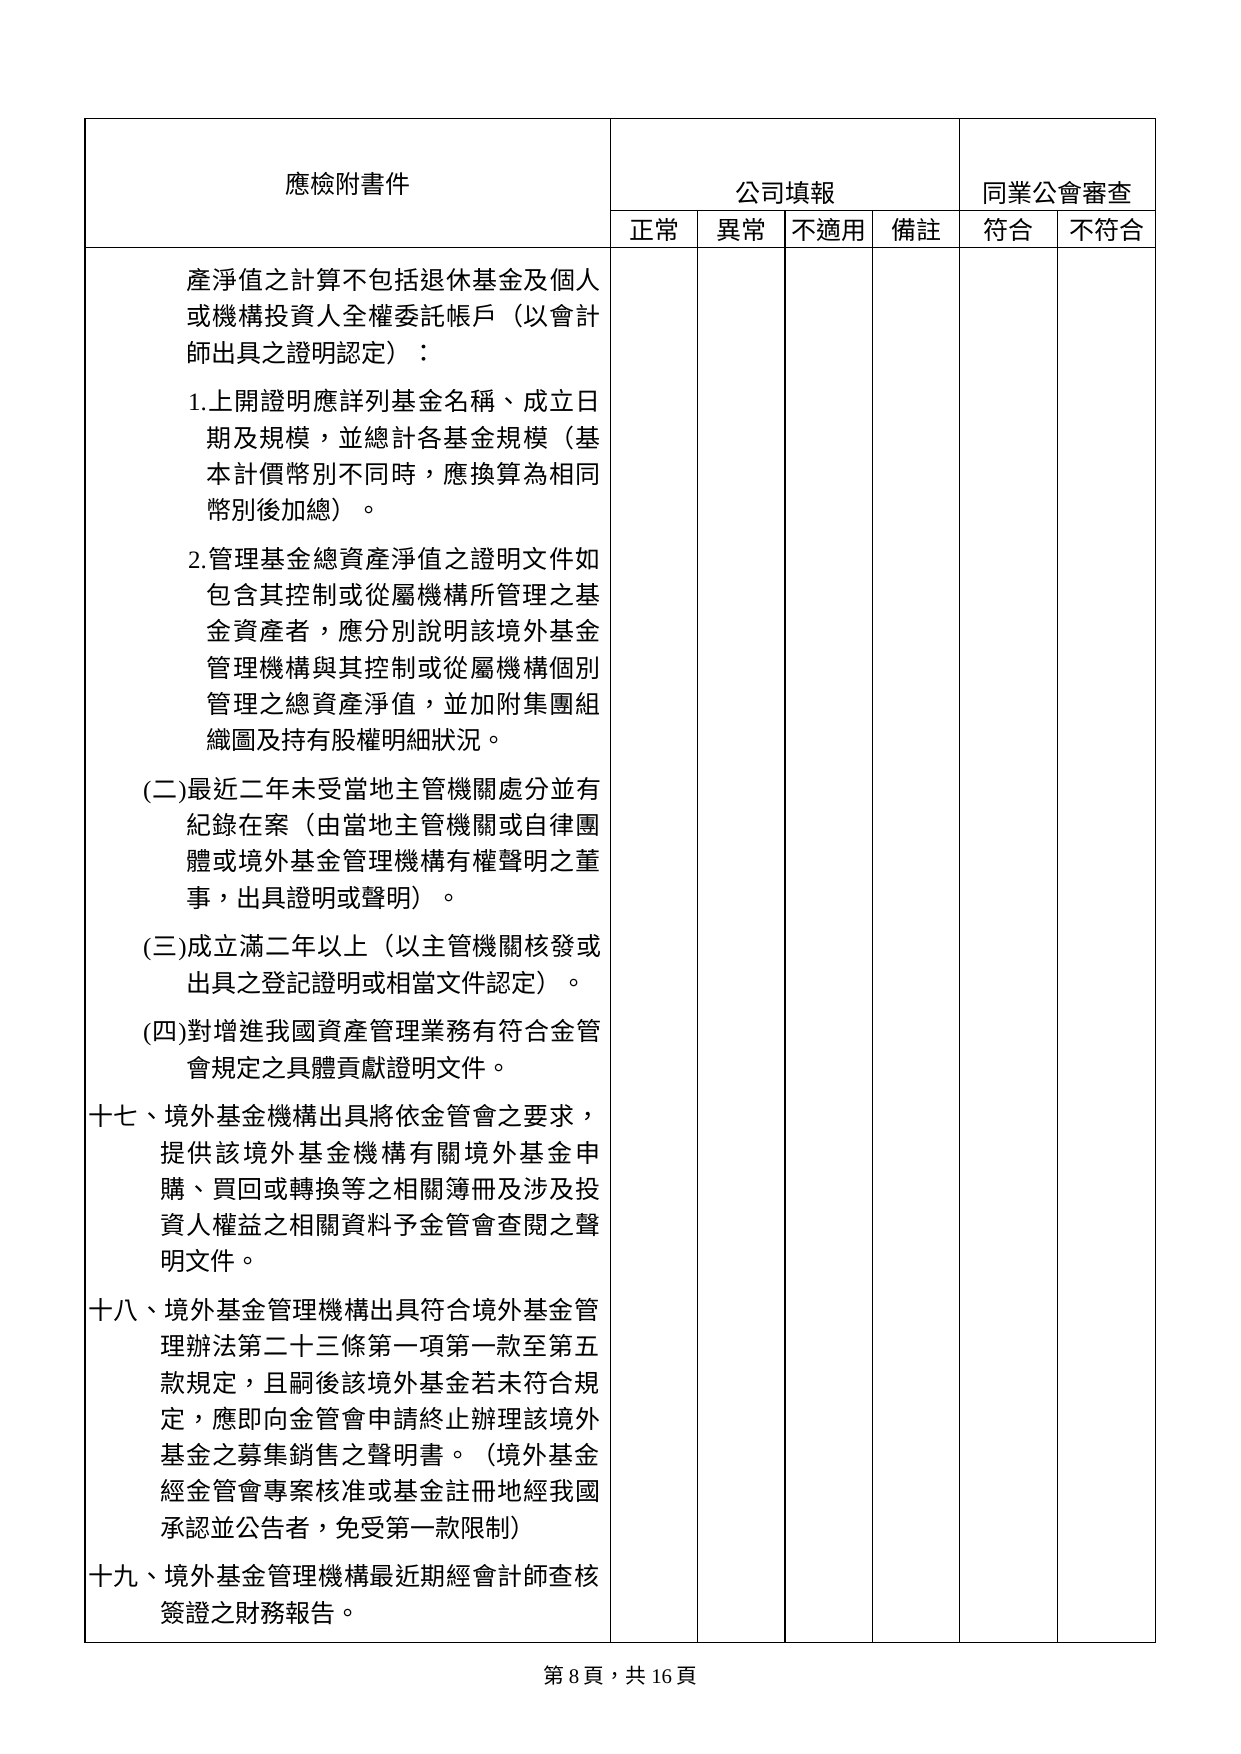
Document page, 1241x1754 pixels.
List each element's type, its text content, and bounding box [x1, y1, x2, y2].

table_cell 不適用 [786, 211, 872, 247]
table_cell 正常 [611, 211, 697, 247]
table_header 同業公會審查 [960, 119, 1155, 210]
table_cell 不符合 [1058, 211, 1155, 247]
table_cell [611, 248, 697, 1642]
table_cell [873, 248, 959, 1642]
table_cell 異常 [698, 211, 784, 247]
table_header 應檢附書件 [86, 119, 610, 247]
table_cell 符合 [960, 211, 1057, 247]
table_header 公司填報 [611, 119, 959, 210]
table_cell 一、境外基金基本資料表（內容及格式如附件一）。 二、符合境外基金管理辦法第九條擔任境外基金總代理人之資格條件證明文件： (一)證券投資信託事業、證券投資顧問事業或證券經紀商之實收資本額、信託業兼營證券投資信託事業或證券投資顧問事業或銀行兼營證券經紀商之指撥營運資金，或外國證券商專撥國內分支機構營業所用資金，應達新臺幣七千萬元以上。 (二)最近期經會計師查核簽證之財務報告每股淨值不低於面額。總代理人會計年度終了至查核簽證報表公告前提出申請（報）時，若未檢附前一年度經會計師查核簽證之年度財務報表者，應出具聲明「該公司前一年度經會計師查核簽證年度財務報告之每股淨值將不低於面額」之聲明書。 (三)中華民國證券投資信託暨顧問商業同業公會（以下簡稱同業公會）出具具有即時取得境外基金機構投資及相關交易資訊之必要資訊傳輸設備之審查意見。 (四)聲明最近半年未曾受證券投資信託及顧問法第一百零三條第一款、證券交易法第六十六條第一款、期貨交易法第一百條第一項第一款、信託業法第四十四條或銀行法第六十一條之一第一項所定糾正、限期改善三次以上之處分、最近二年未曾受證券投資信託及顧問法第一百零三條第二款至第五款、證券交易法第六十六條第二款至第四款、期貨交易法第一百條第一項第二款至第四款、信託業法第四十四條第一款至第三款或銀行法第六十一條之一第一項第一款至第四款之處分【但經金融監督管理委員會（以下簡稱金管會）命令解除職員之職務者不在此限】。 (五)辦理募集及銷售之業務人員及內部稽核人員，其資格條件及人數須符合境外基金管理辦法第十六條規定： 1.同業公會出具業務人員及內部稽核人員資格審查合格之人員名冊及其資格證明文件。 2.檢附「總代理人人員配置調查表」。 3.產品分析人員及通路服務人員配置應符合配置規定。 (六)首次擔任總代理人應提供內部控制制度及內部控制制度審查表。 三、境外基金機構與總代理人簽訂之總代理契約，應載明同業公會所定應行記載事項。 四、境外基金機構與總代理人簽訂之人員培訓計畫，應符合同業公會所定計畫要點之規定，並檢具未來一年之培訓計畫，及最近一年內總代理人與境外基金機構簽訂之人員培訓計畫執行狀況說明文件（如課程清單、簽到表、受訓人數及時數統計等資料）。 五、總代理人依規定提存營業保證金之證明文件： (一)依境外基金管理辦法第十條第一項規定提存足額之營業保證金，且提存於同一金融機構。 1.擔任 家境外基金管理機構所管理基金之總代理人。 2.提存營業保證金金額（所代理之境外基金管理機構屬同一集團者，得按單一集團計算應提存之金額，並應加附集團組織圖）： 新臺幣 元。 3.提存金融機構名稱： 。 (二)提存金融機構符合境外基金管理辦法第十條第一項規定之資格條件。 (三)與提存金融機構簽訂之營業保證金保管契約內容，應載明同業公會所定要點之應記載事項。 六、出具銷售機構符合境外基金管理辦法第十九條所定資格條件之聲明書及銷售機構明細表。 七、總代理人依境外基金管理辦法第三十三條第一項第三款及第二項規定辦理款項收付者，出具其與證券集中保管事業簽訂之契約。 八、出具與銷售機構簽訂之銷售契約，其應載明同業公會所定應行記載事項。 九、境外基金註冊地准予募集之證明文件。（以主管機關核發或出具之核准函文、經主管機關核准之公開說明書或相當文件認定） 十、境外基金最近年度經會計師查核簽證之財務報告與其中文簡譯本： (一)會計師出具之查核意見為無保留意見。 (二)會計師出具無保留意見以外之查核意見者，其原因： 。 十一、檢具境外基金於申請（報）日前一季季底之投資組合： (一)內容須包括投資標的及其比率、基金主要投資國家別及投資資產類別，暨其相關投資金額占基金淨資產價值之比重；固定收益或債券型基金應再檢附過去一年每月底投資組合投資於高收益債券之比重。 (二)投資組合應符合下列規定： 1.未投資於黃金、商品現貨及不動產。 2.投資於有價證券部分，如非投資單一國家者，該投資組合應包含各個國家之投資明細。 3.投資於境外基金管理辦法第二十三條第一項第三款所列之有價證券未超過金管會規定比率之證明文件。 4.投資於中華民國證券市場未逾金管會規定之比率。 (三)境外基金機構符合金管會鼓勵境外基金深耕計畫所訂條件獲金管會認可，並選擇「符合境外基金管理辦法之範圍內，允許引進新類型的境外基金」之優惠措施者，應具體說明該基金之投資標的或比率與現行投資規範不符之處。 十二、投資人須知載明下列事項： 【第一部分：基金專屬資訊】 (一)基本資料。 (二)基金投資標的與策略（簡介）。 1.投資標的。 2.投資策略。 (三)投資本基金之主要風險。 (四)本基金適合之投資人屬性分析。 (五)基金運用狀況。 1.基金淨資產組成。 2.最近十年度基金淨值走勢圖。 3.最近十年度各年度基金報酬率。 4.基金累計報酬率。 5.最近十年度各年度每受益權單位收益分配之金額/幣別。 6.最近五年度各年度基金之費用率。 7.基金前十大投資標的及占基金淨資產價值之比率。 (六)投資人應負擔費用之項目及其計算方式。 (七)受益人應負擔租稅之項目及其計算。 (八)基金淨資產價值之公告時間及公告方式。 (九)公開說明書中譯本之取得及境外基金相關資訊網址。 (十)其他 【風險警語】※ 【第二部分：一般資訊】 (一)總代理人、境外基金發行機構、管理機構、保管機構、總分銷機構及其他相關機構之說明；如為關係人者，應說明其關係。 (二)申購、買回及轉換境外基金之方式： 1.最低申購金額。 2.價金給付方式。 3.每營業日受理申請截止時間，及對逾時申請文件之認定及處理方式。 4.投資人申購匯款及支付買回款項應以客戶本人名義為之。 5.申購、買回及轉換之作業流程。 (三)境外基金之募集及銷售不成立時之退款方式。 (四)總代理人與境外基金機構之權利、義務及責任。 (五)總代理人應提供之資訊服務事項。 (六)境外基金機構、總代理人及銷售機構與投資人爭議之處理方式。 (七)協助投資人權益之保護方式。 (八)交付表彰投資人權益之憑證種類。 (九)為環境、社會與治理(ESG)相關主題基金應載明下列事項： 1.投資目標與衡量標準。 2.投資策略與方法。 3.投資比例配置。 4.參考績效指標。 5.排除政策。 6.風險警語。 7.盡職治理參與。 8.查詢基金定期評估資訊之網址，以及公司揭露盡職治理報告書相關資料之網址。 (十)投資人須知載明事項是否符合同業公會投資人須知範本及投資人須知製作格式說明。 (十一)其他經主管機關規定之事項。 ※採公平價格及反稀釋機制之基金，應於第十項投資人須知第一部份「風險警語」揭露該等機制所載內容之頁次。且若於大額申贖時採調整淨值並適用所有當日申購之投資人者，應於投資人須知加強說明該機制之適用對象及其影響，如「本基金採反稀釋機制（擺動定價機制）調整基金淨值，該淨值適用於所有當日申購之投資者，不論投資人申贖金額多寡，均會以調整後淨值計算」。 十三、公開說明書併同其中譯本： (一)已明定境外基金從事衍生性商品交易，持有未沖銷多頭部位價值之總金額，不得超過該境外基金淨資產價值之百分之四十；持有未沖銷空頭部位價值之總金額不得超過該境外基金所持有之相對應有價證券總市值。（境外基金經金管會專案核准或基金註冊地經我國承認並公告者，免受此項限制） (二)未明定上開境外基金從事衍生性商品交易之投資限制者，說明為符合有關衍生性商品交易限制之規定，所建置之內部控管機制。（境外基金經金管會專案核准或基金註冊地經我國承認並公告者不適用） (三)境外基金基本資料表、投資人須知、律師出具基金註冊地及基金管理機構註冊地對投資人權益之保護不低於我國之意見書等書件，其所載內容與公開說明書之規定具一致性。 (四)中譯本不得納入國內未經核准或核備之基金。 十四、境外基金非以新臺幣或人民幣計價。 十五、境外基金成立滿一年以上。（境外基金經金管會專案核准或基金註冊地經我國承認並公告者，免受此項限制，其申請（報）程序準用證券投資信託事業募集證券投資信託基金處理準則之規定） 十六、境外基金管理機構符合境外基金管理辦法第二十四條規定之證明文件： (一)境外基金管理機構（得含其控制或從屬機構）所管理以公開募集方式集資投資於證券之基金總資產淨值超過二十億美元或等值之外幣者。所稱總資產淨值之計算不包括退休基金及個人或機構投資人全權委託帳戶（以會計師出具之證明認定）： 1.上開證明應詳列基金名稱、成立日期及規模，並總計各基金規模（基本計價幣別不同時，應換算為相同幣別後加總）。 2.管理基金總資產淨值之證明文件如包含其控制或從屬機構所管理之基金資產者，應分別說明該境外基金管理機構與其控制或從屬機構個別管理之總資產淨值，並加附集團組織圖及持有股權明細狀況。 (二)最近二年未受當地主管機關處分並有紀錄在案（由當地主管機關或自律團體或境外基金管理機構有權聲明之董事，出具證明或聲明）。 (三)成立滿二年以上（以主管機關核發或出具之登記證明或相當文件認定）。 (四)對增進我國資產管理業務有符合金管會規定之具體貢獻證明文件。 十七、境外基金機構出具將依金管會之要求，提供該境外基金機構有關境外基金申購、買回或轉換等之相關簿冊及涉及投資人權益之相關資料予金管會查閱之聲明文件。 十八、境外基金管理機構出具符合境外基金管理辦法第二十三條第一項第一款至第五款規定，且嗣後該境外基金若未符合規定，應即向金管會申請終止辦理該境外基金之募集銷售之聲明書。（境外基金經金管會專案核准或基金註冊地經我國承認並公告者，免受第一款限制） 十九、境外基金管理機構最近期經會計師查核簽證之財務報告。 (一)會計師出具之查核意見為無保留意見。 (二)會計師出具無保留意見以外之查核意見者，其原因： 。 二十、境外基金之保管機構信用評等等級符合境外基金管理辦法第二十五條規定之證明文件。（係指保管機構、主要次保管機構之信用評等資料，或其他相當之證明文件） 二十一、律師出具基金註冊地對投資人權益之保護不低於我國之意見書。（基金註冊地為我國承認且公告者免附） 二十二、律師出具基金管理機構註冊地對投資人權益之保護不低於我國之意見書。（基金管理機構所在地為我國承認且公告者免附） 二十三、同業公會同意入會之證明文件，但已加入同業公會者，免附。 二十四、提供最近半年期間每月基金規模資料。 二十五、自行評估說明基金及其投資標的市場（包括投資地區）有無流動性疑慮，倘發生流動性問題之相關因應措施為何。 二十六、提供金管會或同業公會最近半年調查之特定金融商品相關投資情形，包括投資金額、投資比率及預估損失。 二十七、檢具申請（報）總代理基金之全球銷售計畫，並說明除註冊地外目前已於哪些國家進行銷售，同時列出該等國家之銷售比重。 二十八、說明境外基金管理機構如何控管臺灣投資人投資比重，以符合我國法令規定上限。 二十九、洗錢防制規範。例如：總代理人應說明境外基金註冊地或境外基金管理機構註冊地對我國投資人要求之洗錢防制相關措施及文件，包括其為執行洗錢防制程序而對我國投資人進行客戶審查（Customer Due Diligence）之實際作法，或對我國執行Risk-based approach之實際作法，及是否對我國業者要求額外客戶資料。 三十、總代理人自行檢查表（內容及格式如附件三）。 (一)依境外基金管理辦法規定應申請（報）及/或公告事項之辦理情形，內容完整無誤。 (二)有異常情事時，應同時說明具體改善措施。 三十一、總代理人自行檢查表之內容正確無誤及完整之聲明書（內容及格式如附件四）。 三十二、基金如採公平價格調整機制或反稀釋機制之相關說明資料，包含適用時機、啟動理由、對投資人影響、最近一次採用該等機制之情形，基金管理機構如何確保該等機制之合理性及公平性等。 三十三、說明暫停銷售機構或投資人帳戶交易事項。 (一)境外基金管理機構於執行洗錢防制作業時，發生暫停銷售機構或投資人帳戶交易之情形（包括執行依據及實務作法）。 (二)除執行洗錢防制作業外，發生其他暫停銷售機構或投資人帳戶交易之情形（包括執行依據及實務作法）。 (三)銷售機構或投資人帳戶被境外基金機構暫停交易後，如何保障我國投資人權益，請說明具體措施為何。 三十四、申請基金上架前KYP及風險等級報酬評估審查作業之執行情形。 三十五、基金擬在臺銷售級別之成立日期、目前規模及主要銷售地區，並與其他級別就相關事項(如費率、配息、前收型或後收型手續費等)差異比較，以及是否對我國投資人有不公平之情事。 三十六、說明基金如經金管會核准或申報生效在國內募集及銷售，未來一年是否有在國內新增銷售級別之規劃，如有，請說明包括但不限於下列事項： (一)具體說明於金管會核准或申報生效後，未來一年於我國新增銷售級別之理由。 (二)擬新增之銷售級別於其他國家之銷售情形，是否僅於我國銷售，且該等級別相關費用、交易條件及權利義務是否與國外投資人相同。如有差異，請說明其合理性。 三十七、申請（報）環境、社會及治理（ESG）相關主題基金（下稱ESG基金），應載明下列事項： (一)投資目標與衡量標準： 1.是否參考國際組織發布準則或國內外公認ESG分類或揭露標準設定永續投資目標（如參考國內外公認ESG分類或揭露標準，包括但不限聯合國發布的國際準則、歐盟永續分類標準、GRI及SASB 等國際組織所擬定永續揭露標準）？ 2.基金名稱是否能正確反映永續投資目標，是否具體說明基金名稱與永續投資目標之關聯性？ 3.是否參考國內外公認ESG分類或揭露標準，訂定具體關鍵績效指標衡量被投資公司對環境、社會及治理等面向的表現？ (二)投資策略與方法： 1.基金為達成永續投資目標所採用投資策略為何？（如正面/同業較佳篩選、ESG整合投資分析、永續主題式投資、影響力投資等）？ 2.是否明確說明ESG相關因素之考慮過程（如：過濾因子、指標、評等、第三方認證或標章等）以及衡量這些因素之評估衡量方法（包括環境、社會及治理三個面向分別考慮之評估項目、各項目評分標準、評估項目權重計算方式、分析數據之資料來源）？ 3.是否說明將ESG因素納入投資流程之具體做法？（採用內部或外部ESG分析評估系統？採用的分析評估方法如何衡量被投資公司ESG表現？如何確保在基金投資管理流程中考量被投資公司ESG表現與相關風險？） (三)投資比例配置： 1.基金配置符合ESG投資重點之資產最低投資比率是否已達70%以上？ 2.公司提供基金投資組合，其ESG表現評等分布結果是否合理？ 3.基金投資於高排碳、高汙染、高耗水產業（如水泥、塑膠、鋼鐵、煤礦及石化燃料產業）之比重是否過高？ (四)參考績效指標： 1.如有設定ESG參考績效指標，是否說明所採指標之重要資訊與特性？ 2.參考績效指標如非屬ESG 或永續概念指數，是否說明該指標如何與基金ESG投資重點保持一致？ (五)排除政策：說明基金投資是否訂有排除政策或排除的類型（如避免投資軍火武器、酒類、賭博、色情及煙草行業、違反聯合國全球盟約等標的，或禁止投資主要營業收入來自動力煤開採或電力生產主要來自煤炭的公司）。 (六)風險警語：是否考量ESG基金特色訂定相關風險警語（如方法及資料之限制、缺乏標準之分類法、投資選擇之主觀判斷、對第三方資料來源之依賴、對特定ESG投資重點之集中度風險等）。 (七)盡職治理參與： 1.是否揭露公司盡職治理報告查詢方法與途徑？ 2.針對基金所適用盡職治理政策及執行方式，包括如何評估是否需要與被投資公司議合，以及透過何種形式與公司進行ESG議題溝通，如被投資公司未對ESG議題作出積極回應，公司採取何種因應措施。 3.針對基金參與股東會與投票情形，包括基本投票方針，出席股東會與投票紀錄等定期資訊揭露方式。 (八)定期揭露：公司年度結束後2個月，每年是否在公司網站上向投資者揭露以下定期評估的資訊? 1.基金資產組成符合所定ESG投資策略與篩選標準之實際投資比重。 2.如有設定績效參考指標，應比較基金採用ESG篩選標準與績效指標（Benchmark）對成分證券篩選標準兩者間的差異。 3.基金為達到永續投資重點和目標，而採取盡職治理行動（例如，與被投資公司經營階層互動、參與股東會及行使投票權紀錄等）。 三十八、移轉計畫及致投資人通知書，並應載明總代理移轉生效日前，原總代理人仍負有向金管會申報及公告之責任，並繼續負責處理國內投資人之交易相關事宜，投資人之權益，不因總代理移轉而受任何影響。(移轉總代理人案件適用)。 三十九、公司送件前應由相關人員確實檢視申請（報）書件內容之正確性、合理性及適法性，及本基金評估風險控管機制有效性之說明資料： (一)基金商品設計及內部審查程序（包括流程、相關負責部門及決行層級等）。 (二)基金商品評估項目及評估結果（評估項目包括但不限於商品之妥適性及合法性、費率合理性、適合之投資人屬性、投資風險及風險控管機制有效性、申請（報）書件內容之正確性/合理性/適法性）。 四十、其他主管機關規定之文件。 [86, 248, 610, 1642]
table_cell [1058, 248, 1155, 1642]
table_cell 備註 [873, 211, 959, 247]
table_cell [786, 248, 872, 1642]
table_cell [698, 248, 784, 1642]
table_cell [960, 248, 1057, 1642]
